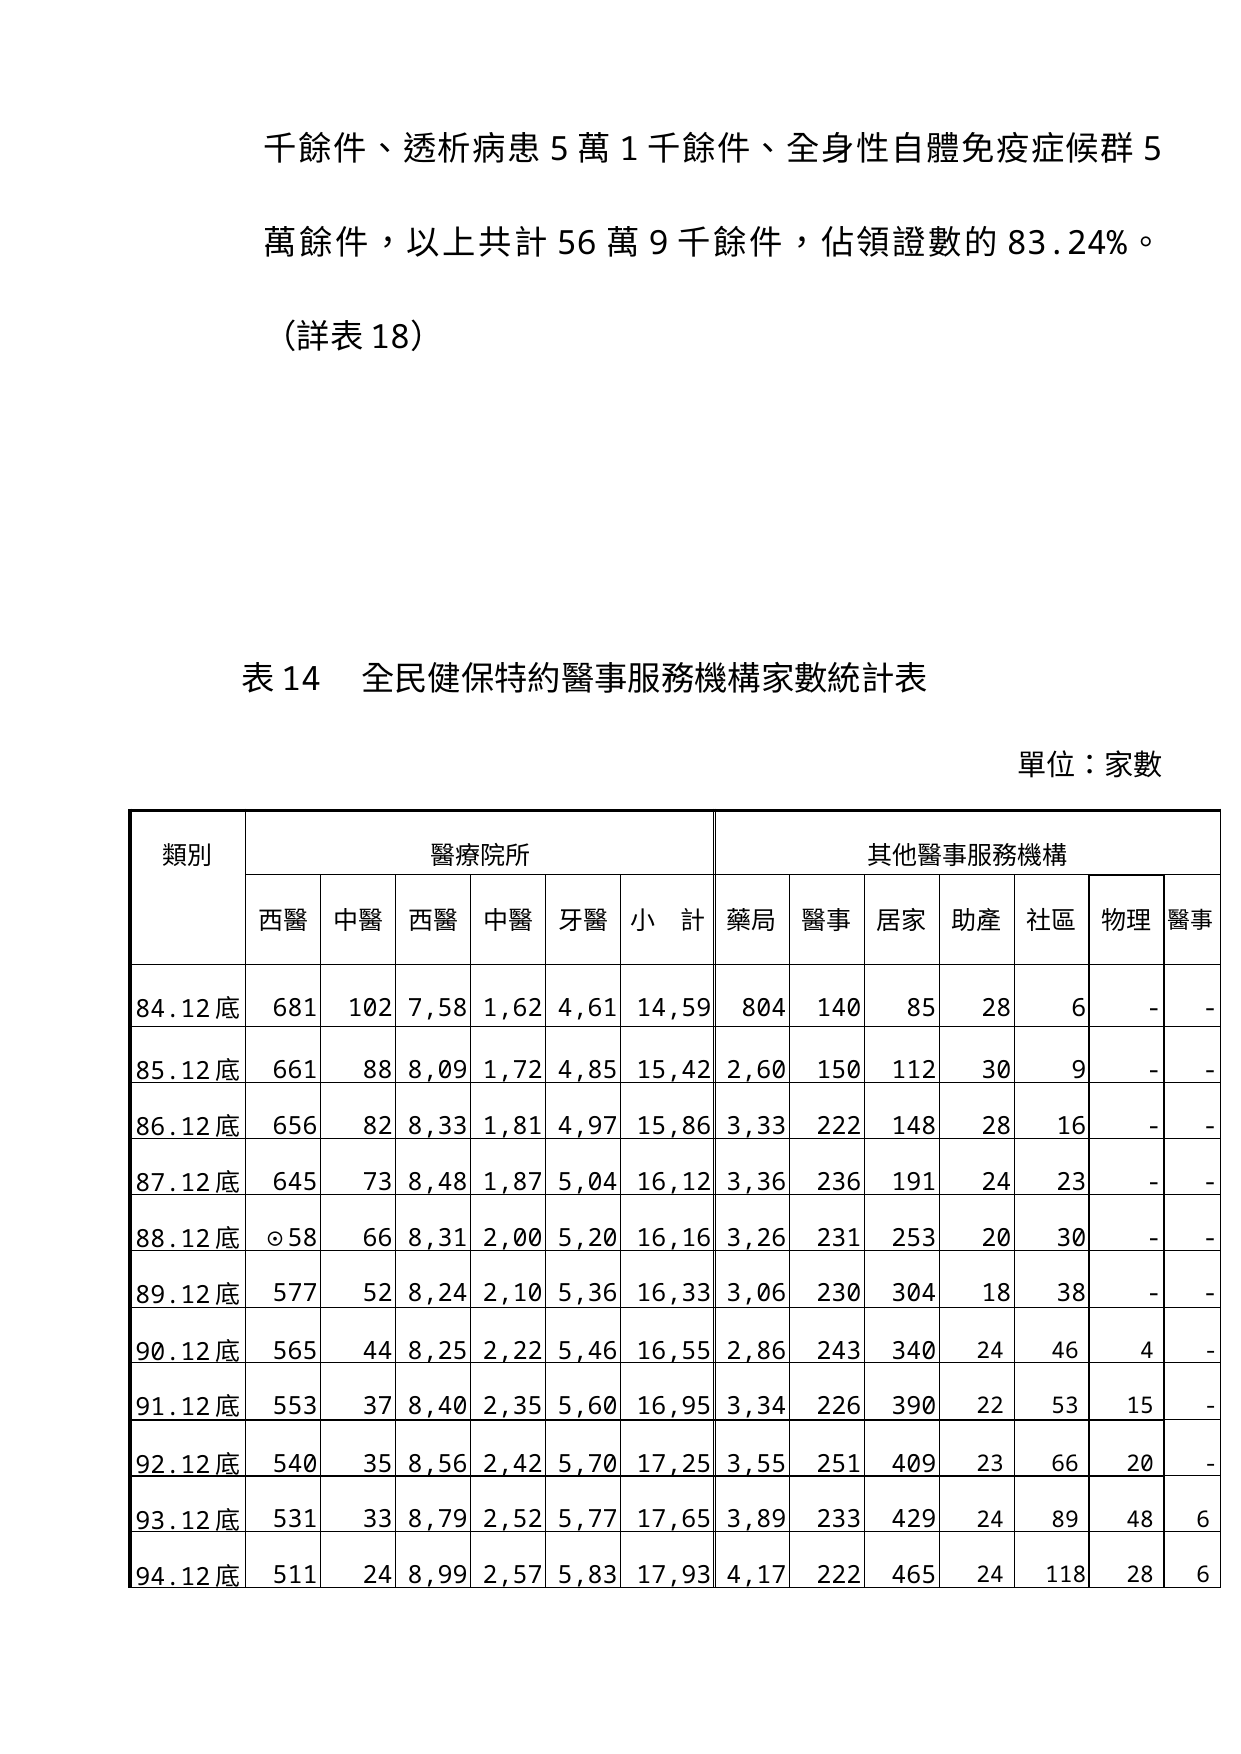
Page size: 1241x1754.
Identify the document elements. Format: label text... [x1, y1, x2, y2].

table_cell 6 [1165, 1532, 1220, 1587]
table_cell - [1090, 965, 1163, 1026]
table_cell 4,859 [546, 1027, 620, 1082]
table_cell 46 [1015, 1308, 1088, 1362]
table_cell 85 [865, 965, 939, 1026]
table_cell 22 [940, 1363, 1014, 1419]
table_cell 2,572 [471, 1532, 545, 1587]
table_cell 2,225 [471, 1308, 545, 1362]
table_cell - [1165, 1083, 1220, 1138]
table_cell 30 [1015, 1195, 1088, 1249]
table_cell 5,202 [546, 1195, 620, 1249]
table_cell - [1165, 1027, 1220, 1082]
table_cell 醫事 放射 機構 [1165, 875, 1220, 964]
table_cell 222 [790, 1083, 864, 1138]
table_cell 4,171 [716, 1532, 789, 1587]
table_cell - [1165, 1139, 1220, 1194]
table_cell 20 [940, 1195, 1014, 1249]
table_cell 物理治療 [1090, 876, 1163, 964]
table_cell 2,006 [471, 1195, 545, 1249]
table_cell 565 [246, 1308, 320, 1362]
table_header 其他醫事服務機構 [716, 812, 1220, 874]
table_cell 465 [865, 1532, 939, 1587]
table_cell 88.12底 [132, 1195, 245, 1249]
table_cell 3,263 [716, 1195, 789, 1249]
table_cell - [1090, 1027, 1163, 1082]
table_cell 23 [1015, 1139, 1088, 1194]
table_cell 西醫診所 [396, 875, 470, 964]
table_cell 24 [321, 1532, 395, 1587]
table_cell 5,701 [546, 1421, 620, 1475]
table_cell - [1165, 1195, 1220, 1249]
table_cell 6 [1165, 1476, 1220, 1531]
table_cell 15,868 [621, 1083, 713, 1138]
table_cell 16,169 [621, 1195, 713, 1249]
table_cell 73 [321, 1139, 395, 1194]
table_cell 16,122 [621, 1139, 713, 1194]
table_cell 511 [246, 1532, 320, 1587]
table_cell 577 [246, 1251, 320, 1307]
table_cell 5,832 [546, 1532, 620, 1587]
table_cell 656 [246, 1083, 320, 1138]
table_cell 38 [1015, 1251, 1088, 1307]
table_cell 112 [865, 1027, 939, 1082]
table_cell 44 [321, 1308, 395, 1362]
table_cell 中醫診所 [471, 875, 545, 964]
table_cell 66 [321, 1195, 395, 1249]
table_header 醫療院所 [246, 812, 713, 874]
table_cell 553 [246, 1363, 320, 1419]
table_cell 4,976 [546, 1083, 620, 1138]
table_cell 540 [246, 1421, 320, 1475]
table_cell 87.12底 [132, 1139, 245, 1194]
table_cell 西醫醫院 [246, 875, 320, 964]
table_cell 7,581 [396, 965, 470, 1026]
table_cell 2,608 [716, 1027, 789, 1082]
table_cell 1,878 [471, 1139, 545, 1194]
table_cell 24 [940, 1532, 1014, 1587]
table_cell 94.12底 [132, 1532, 245, 1587]
table_cell 17,259 [621, 1421, 713, 1475]
table_cell 102 [321, 965, 395, 1026]
table_cell 53 [1015, 1363, 1088, 1419]
text 單位：家數 [649, 721, 1162, 783]
table_cell 2,100 [471, 1251, 545, 1307]
table_cell 1,818 [471, 1083, 545, 1138]
table_cell 15 [1090, 1363, 1163, 1419]
table_cell 3,061 [716, 1251, 789, 1307]
table_cell - [1165, 965, 1220, 1026]
table_cell 243 [790, 1308, 864, 1362]
table_cell 1,727 [471, 1027, 545, 1082]
table_cell - [1090, 1195, 1163, 1249]
table_cell 15,429 [621, 1027, 713, 1082]
table_cell 17,931 [621, 1532, 713, 1587]
table_cell 409 [865, 1421, 939, 1475]
table_cell 3,337 [716, 1083, 789, 1138]
table_cell 88 [321, 1027, 395, 1082]
table_cell 8,311 [396, 1195, 470, 1249]
table_cell 531 [246, 1477, 320, 1531]
table_cell - [1165, 1420, 1220, 1475]
table_cell 191 [865, 1139, 939, 1194]
table_cell 8,793 [396, 1477, 470, 1531]
table_cell 304 [865, 1251, 939, 1307]
table_cell 6 [1015, 965, 1088, 1026]
table_cell 85.12底 [132, 1027, 245, 1082]
table_cell 5,362 [546, 1251, 620, 1307]
table_cell 33 [321, 1477, 395, 1531]
table_cell 28 [940, 965, 1014, 1026]
table_cell 5,468 [546, 1308, 620, 1362]
table_cell 24 [940, 1139, 1014, 1194]
table_cell 5,776 [546, 1477, 620, 1531]
table_cell 助產所 [940, 875, 1014, 964]
table_cell 28 [1090, 1532, 1163, 1587]
table_cell 4 [1090, 1308, 1163, 1362]
table_cell 681 [246, 965, 320, 1026]
table_cell - [1165, 1363, 1220, 1419]
text 千餘件、透析病患5萬1千餘件、全身性自體免疫症候群5萬餘件，以上共計56萬9千餘件，佔領證數的83.24%。（詳表18） [230, 104, 1162, 354]
table_cell 233 [790, 1477, 864, 1531]
table_cell 2,523 [471, 1477, 545, 1531]
table_cell 8,336 [396, 1083, 470, 1138]
table_cell 140 [790, 965, 864, 1026]
table_cell 藥局 [716, 875, 789, 964]
table_cell 390 [865, 1363, 939, 1419]
table_cell 8,241 [396, 1251, 470, 1307]
table_cell 16,558 [621, 1308, 713, 1362]
table_cell - [1090, 1083, 1163, 1138]
table_cell 14,599 [621, 965, 713, 1026]
table_cell 5,609 [546, 1363, 620, 1419]
table_cell - [1090, 1139, 1163, 1194]
table_cell 20 [1090, 1421, 1163, 1475]
table_cell 37 [321, 1363, 395, 1419]
table_cell ⊙584 ⊙ ⊙  [246, 1195, 320, 1249]
table_cell 89.12底 [132, 1251, 245, 1307]
table_cell 17,656 [621, 1477, 713, 1531]
table_cell 5,043 [546, 1139, 620, 1194]
table_cell 82 [321, 1083, 395, 1138]
table_cell 8,992 [396, 1532, 470, 1587]
table_cell 3,348 [716, 1363, 789, 1419]
table_header 類別 年 [132, 812, 245, 964]
table_cell 8,483 [396, 1139, 470, 1194]
table_cell 3,364 [716, 1139, 789, 1194]
table_cell 52 [321, 1251, 395, 1307]
table_cell 150 [790, 1027, 864, 1082]
table_cell 661 [246, 1027, 320, 1082]
table_cell 91.12底 [132, 1363, 245, 1419]
table_cell 251 [790, 1421, 864, 1475]
table_cell 86.12底 [132, 1083, 245, 1138]
table_cell 118 [1015, 1532, 1088, 1587]
table_cell 66 [1015, 1421, 1088, 1475]
table_cell 24 [940, 1308, 1014, 1362]
table_cell 3,898 [716, 1477, 789, 1531]
table_cell 4,615 [546, 965, 620, 1026]
table_cell 1,620 [471, 965, 545, 1026]
table_cell 84.12底 [132, 965, 245, 1026]
table_cell 牙醫診所 [546, 875, 620, 964]
table_cell 16 [1015, 1083, 1088, 1138]
table_cell 92.12底 [132, 1421, 245, 1475]
table_cell 醫事檢驗 [790, 875, 864, 964]
table_cell 居家照護 [865, 875, 939, 964]
table_cell 645 [246, 1139, 320, 1194]
table_cell 236 [790, 1139, 864, 1194]
table_cell 28 [940, 1083, 1014, 1138]
table_cell - [1165, 1308, 1220, 1362]
table_cell 30 [940, 1027, 1014, 1082]
text 表14 全民健保特約醫事服務機構家數統計表 [241, 634, 1162, 697]
table_cell 253 [865, 1195, 939, 1249]
table_cell 16,332 [621, 1251, 713, 1307]
table_cell 230 [790, 1251, 864, 1307]
table_cell 8,256 [396, 1308, 470, 1362]
table_cell - [1090, 1251, 1163, 1307]
table_cell 小 計 [621, 875, 713, 964]
table_cell 148 [865, 1083, 939, 1138]
table_cell 231 [790, 1195, 864, 1249]
table_cell 804 [716, 965, 789, 1026]
table_cell 3,559 [716, 1421, 789, 1475]
table_cell 90.12底 [132, 1308, 245, 1362]
table_cell 9 [1015, 1027, 1088, 1082]
table_cell 8,094 [396, 1027, 470, 1082]
table_cell 340 [865, 1308, 939, 1362]
table_cell 89 [1015, 1477, 1088, 1531]
table_cell 社區復健 [1015, 875, 1088, 964]
table_cell 中醫醫院 [321, 875, 395, 964]
table_cell 8,561 [396, 1421, 470, 1475]
table_cell 226 [790, 1363, 864, 1419]
table_cell 35 [321, 1421, 395, 1475]
table_cell - [1165, 1251, 1220, 1307]
table_cell 48 [1090, 1477, 1163, 1531]
table_cell 24 [940, 1477, 1014, 1531]
table_cell 93.12底 [132, 1477, 245, 1531]
table_cell 429 [865, 1477, 939, 1531]
table_cell 2,860 [716, 1308, 789, 1362]
table_cell 18 [940, 1251, 1014, 1307]
table_cell 2,355 [471, 1363, 545, 1419]
table_cell 2,422 [471, 1421, 545, 1475]
table_cell 8,404 [396, 1363, 470, 1419]
table_cell 23 [940, 1421, 1014, 1475]
table_cell 16,958 [621, 1363, 713, 1419]
table_cell 222 [790, 1532, 864, 1587]
